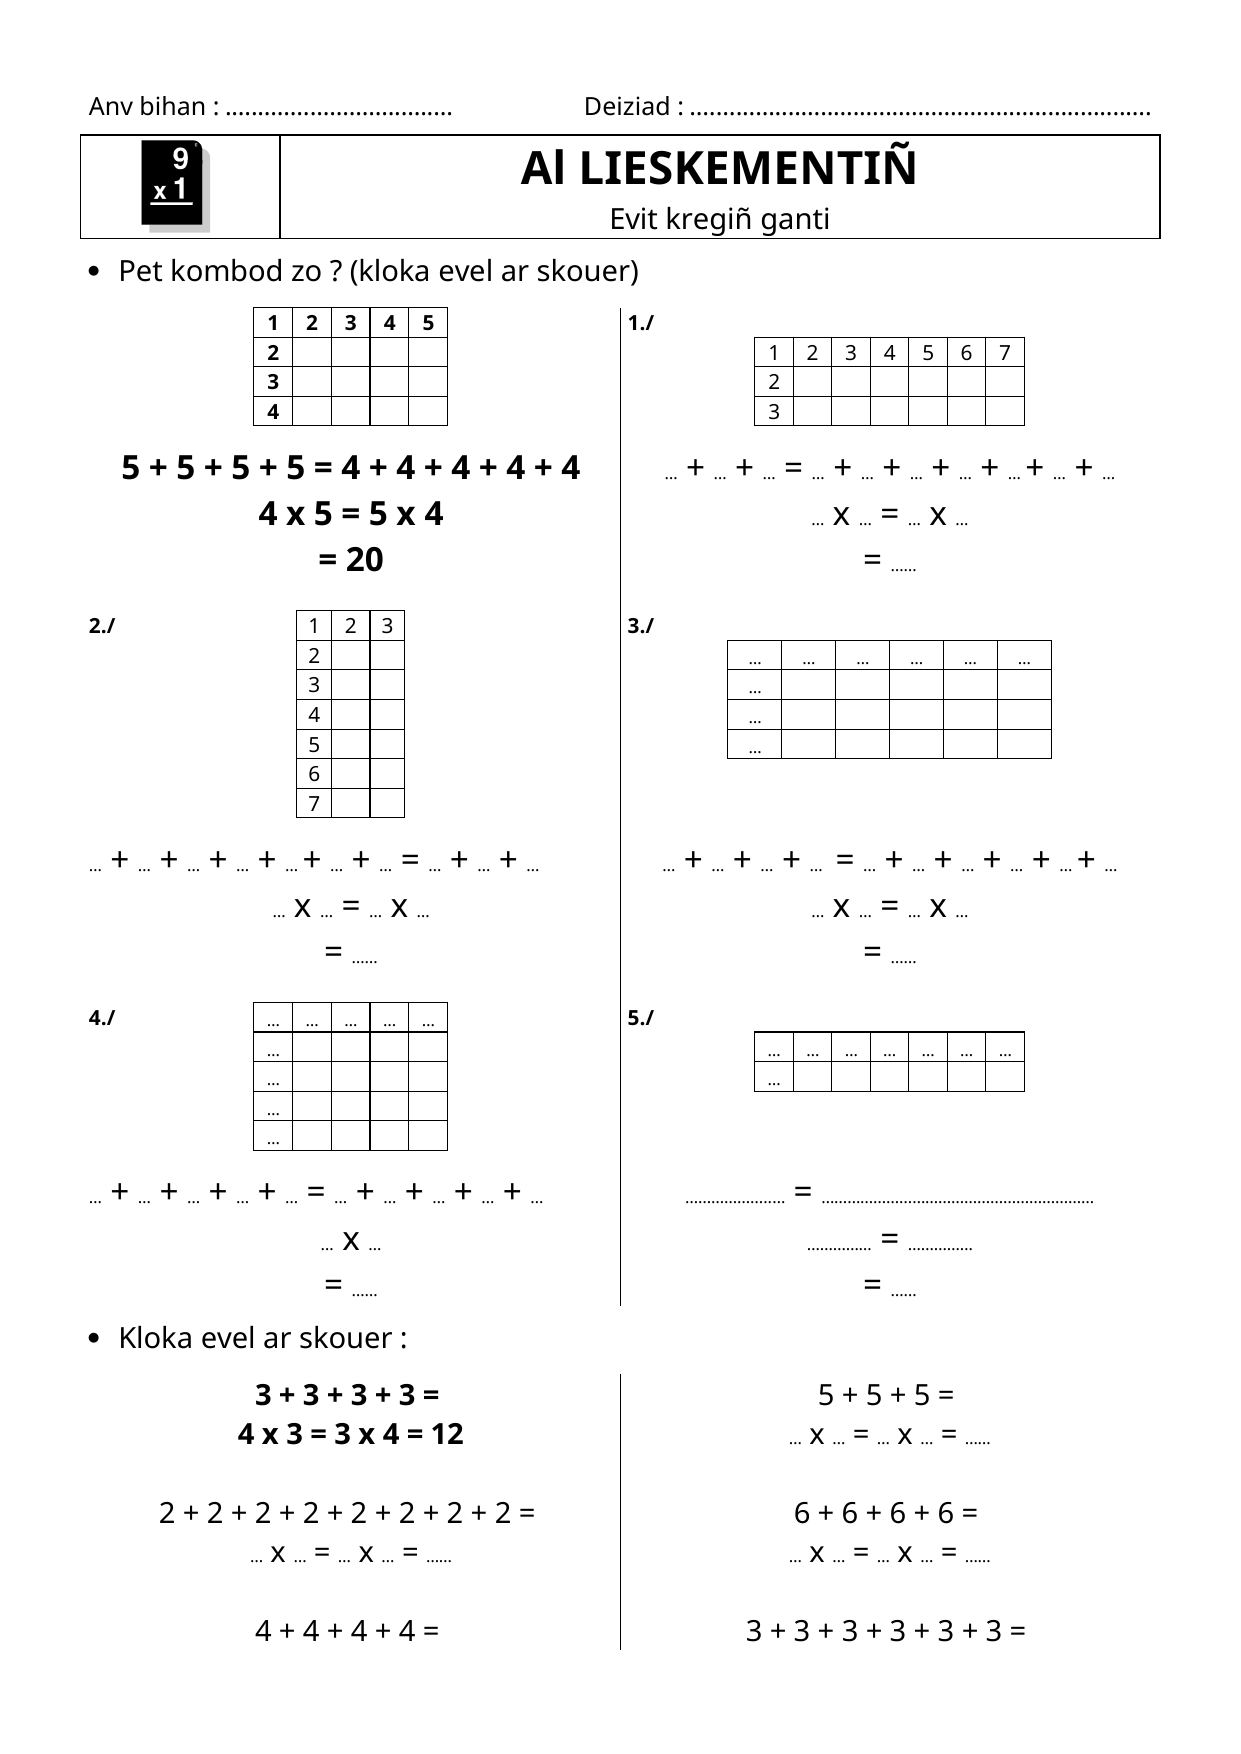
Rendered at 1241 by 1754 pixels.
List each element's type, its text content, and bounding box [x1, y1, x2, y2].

table_cell [782, 730, 835, 758]
table_cell [871, 367, 908, 396]
table_cell … x … = … x … [621, 490, 1159, 536]
table_cell [81, 973, 620, 1002]
table_cell 3 [755, 397, 793, 425]
table_cell [621, 425, 1159, 443]
table_cell [81, 582, 620, 610]
table_cell [81, 1091, 253, 1120]
table_cell [621, 788, 1159, 817]
table_cell [371, 730, 404, 758]
table_cell …………… = …………… [621, 1214, 1159, 1260]
table_cell [293, 1033, 331, 1061]
table_cell [332, 759, 369, 788]
table_cell … [728, 730, 781, 758]
table_header 3 + 3 + 3 + 3 = [81, 1374, 620, 1413]
table_cell [371, 1121, 408, 1150]
table_header Anv bihan : ..........…...................... [81, 89, 532, 123]
table_cell … [755, 1062, 793, 1091]
table_cell [81, 1120, 253, 1150]
table_cell … x … = … x … [81, 881, 620, 927]
table_cell [621, 1120, 1159, 1150]
table_cell [909, 367, 947, 396]
table_cell [836, 700, 889, 728]
list Kloka evel ar skouer : [89, 1317, 1152, 1357]
table_cell [81, 669, 296, 699]
table_header Deiziad : .……................................................................ [532, 89, 1159, 123]
table_cell [332, 789, 369, 817]
table_cell … + … + … + … = … + … + … + … + … + … [621, 835, 1159, 881]
table_cell 2 + 2 + 2 + 2 + 2 + 2 + 2 + 2 = [81, 1492, 620, 1532]
table_cell = …… [621, 927, 1159, 973]
table_cell [81, 366, 253, 396]
table_cell … [948, 1033, 985, 1061]
table_cell [81, 425, 620, 443]
table_cell [81, 337, 253, 366]
table_cell [909, 1062, 947, 1091]
table_header 2 [293, 308, 331, 337]
table_cell [621, 1150, 1159, 1168]
table_cell 4 x 3 = 3 x 4 = 12 [81, 1413, 620, 1453]
table_header Al LIESKEMENTIÑ Evit kregiñ ganti [281, 136, 1159, 238]
table_cell [405, 640, 620, 669]
table_cell [81, 1031, 253, 1061]
table_cell [405, 669, 620, 699]
table_cell [621, 1091, 1159, 1120]
table_cell … [728, 700, 781, 728]
table_cell [293, 338, 331, 366]
table_cell [890, 730, 943, 758]
table_cell [371, 1092, 408, 1120]
table_cell [293, 367, 331, 396]
table_cell 6 + 6 + 6 + 6 = [621, 1492, 1159, 1532]
table_cell 1 [755, 338, 793, 366]
table_cell [409, 367, 447, 396]
table_cell [621, 582, 1159, 610]
table_cell [332, 367, 369, 396]
table_cell [621, 1571, 1159, 1611]
table_cell [1025, 366, 1159, 396]
table_cell [81, 1571, 620, 1611]
table_header 1./ [620, 307, 1159, 337]
table_cell [405, 788, 620, 817]
table_cell 2 [297, 641, 331, 669]
table_cell … + … + … + … + … + … + … = … + … + … [81, 835, 620, 881]
table_cell [409, 1062, 447, 1091]
table_cell [621, 758, 1159, 788]
table_cell [832, 1062, 870, 1091]
table_cell [1025, 396, 1159, 425]
table_cell … [728, 641, 781, 669]
table_header 1 [254, 308, 292, 337]
table_cell [371, 397, 408, 425]
table_cell = …… [81, 1260, 620, 1306]
table_cell [371, 670, 404, 699]
table_cell [621, 699, 727, 728]
table_cell 3 [297, 670, 331, 699]
table_cell … [832, 1033, 870, 1061]
table_cell [409, 1121, 447, 1150]
table_cell [832, 397, 870, 425]
table_cell … [254, 1092, 292, 1120]
table_header 4 [371, 308, 408, 337]
table_cell [871, 397, 908, 425]
table_cell 4./ [81, 1002, 253, 1031]
table_cell [448, 1061, 620, 1091]
table_cell … [998, 641, 1051, 669]
table_cell … x … = … x … = …… [81, 1532, 620, 1571]
table_cell [621, 1031, 754, 1061]
table_cell [944, 700, 997, 728]
table_cell 5 [909, 338, 947, 366]
table_cell … x … = … x … = …… [621, 1413, 1159, 1453]
table_cell [890, 670, 943, 699]
table_cell [621, 729, 727, 758]
table_cell [332, 641, 369, 669]
table_cell … [944, 641, 997, 669]
table_cell [409, 1092, 447, 1120]
table_cell [293, 1121, 331, 1150]
table_header [448, 307, 620, 337]
table_cell … [293, 1003, 331, 1031]
table_cell … [728, 670, 781, 699]
table_cell [794, 367, 831, 396]
table_cell [81, 1061, 253, 1091]
table_cell [621, 640, 727, 669]
table_cell [409, 338, 447, 366]
table_header 3 [332, 308, 369, 337]
table_cell [944, 730, 997, 758]
table_cell [1052, 699, 1159, 728]
table_cell [81, 817, 620, 835]
table_cell … x … [81, 1214, 620, 1260]
table_cell [448, 1002, 620, 1031]
table_cell [371, 641, 404, 669]
table_cell … [254, 1033, 292, 1061]
table_cell [409, 397, 447, 425]
table_cell [621, 337, 754, 366]
table_cell [448, 1120, 620, 1150]
table_cell [448, 1091, 620, 1120]
table_cell … + … + … + … + … = … + … + … + … + … [81, 1168, 620, 1214]
table_cell ………………..… = ……………………………………………………… [621, 1168, 1159, 1214]
table_cell [1025, 337, 1159, 366]
table_cell 7 [297, 789, 331, 817]
table_cell [371, 1062, 408, 1091]
table_cell [1025, 1061, 1159, 1091]
table_cell [782, 670, 835, 699]
table_cell [621, 669, 727, 699]
table_cell … [986, 1033, 1024, 1061]
table_cell 2 [254, 338, 292, 366]
table_cell [621, 817, 1159, 835]
table_cell 3 + 3 + 3 + 3 + 3 + 3 = [621, 1611, 1159, 1650]
table_cell [986, 1062, 1024, 1091]
table_cell 6 [297, 759, 331, 788]
table_cell [621, 396, 754, 425]
table_cell [782, 700, 835, 728]
table_cell 2 [794, 338, 831, 366]
table_cell [409, 1033, 447, 1061]
table_cell [81, 1150, 620, 1168]
table_cell [948, 1062, 985, 1091]
table_cell [998, 700, 1051, 728]
table_cell 5./ [621, 1002, 1159, 1031]
table_cell [371, 367, 408, 396]
table_cell [371, 338, 408, 366]
table_cell [371, 789, 404, 817]
table_cell [332, 1062, 369, 1091]
table_cell [621, 1061, 754, 1091]
table_header 5 + 5 + 5 = [621, 1374, 1159, 1413]
table_cell [1025, 1031, 1159, 1061]
table_cell [836, 730, 889, 758]
table_cell 4 x 5 = 5 x 4 [81, 490, 620, 536]
table_cell … [371, 1003, 408, 1031]
table_cell [794, 397, 831, 425]
table_cell [332, 730, 369, 758]
table_cell [794, 1062, 831, 1091]
table_cell = …… [621, 1260, 1159, 1306]
table_cell 4 [871, 338, 908, 366]
table_cell [81, 788, 296, 817]
table_cell [998, 730, 1051, 758]
table_cell 5 + 5 + 5 + 5 = 4 + 4 + 4 + 4 + 4 [81, 444, 620, 489]
table_cell [332, 1121, 369, 1150]
table_cell [293, 397, 331, 425]
table_cell [986, 367, 1024, 396]
table_cell [448, 1031, 620, 1061]
table_cell … [890, 641, 943, 669]
table_cell 3 [832, 338, 870, 366]
table_cell [293, 1092, 331, 1120]
table_cell [448, 396, 620, 425]
table_cell … x … = … x … [621, 881, 1159, 927]
table_cell [405, 729, 620, 758]
table_cell [944, 670, 997, 699]
table_header [81, 136, 279, 238]
table_cell [1052, 640, 1159, 669]
table_cell … [836, 641, 889, 669]
table_cell 3 [371, 611, 404, 640]
table_cell [948, 397, 985, 425]
table_cell [405, 610, 620, 640]
table_cell [621, 973, 1159, 1002]
table_cell … x … = … x … = …… [621, 1532, 1159, 1571]
table_cell [998, 670, 1051, 699]
table_cell [405, 699, 620, 728]
table_cell [332, 397, 369, 425]
table_cell [332, 700, 369, 728]
table_header [81, 307, 253, 337]
table_cell … [254, 1003, 292, 1031]
table_cell [836, 670, 889, 699]
table_cell 7 [986, 338, 1024, 366]
table_cell [81, 640, 296, 669]
table_cell [81, 396, 253, 425]
table_cell 3./ [621, 610, 1159, 640]
table_cell 3 [254, 367, 292, 396]
table_cell … [254, 1062, 292, 1091]
table_cell … [254, 1121, 292, 1150]
table_cell [81, 1453, 620, 1492]
table_cell … [794, 1033, 831, 1061]
table_cell [332, 338, 369, 366]
table_cell 4 [297, 700, 331, 728]
table_cell = 20 [81, 536, 620, 582]
table_cell … [871, 1033, 908, 1061]
table_cell [371, 700, 404, 728]
table_cell [621, 366, 754, 396]
table_cell [371, 759, 404, 788]
table_cell [871, 1062, 908, 1091]
table_cell [448, 337, 620, 366]
table_cell … [755, 1033, 793, 1061]
table_cell 5 [297, 730, 331, 758]
table_cell … + … + … = … + … + … + … + … + … + … [621, 444, 1159, 489]
table_cell 4 + 4 + 4 + 4 = [81, 1611, 620, 1650]
table_cell [621, 1453, 1159, 1492]
table_cell [371, 1033, 408, 1061]
table_cell [332, 1033, 369, 1061]
table_cell … [332, 1003, 369, 1031]
table_cell [832, 367, 870, 396]
table_cell = …… [621, 536, 1159, 582]
table_cell [405, 758, 620, 788]
table_cell 2./ [81, 610, 296, 640]
table_cell 4 [254, 397, 292, 425]
table_cell [81, 699, 296, 728]
table_cell [1052, 669, 1159, 699]
table_cell [81, 729, 296, 758]
table_cell [948, 367, 985, 396]
table_cell … [909, 1033, 947, 1061]
table_cell [293, 1062, 331, 1091]
table_cell [81, 758, 296, 788]
table_cell [1052, 729, 1159, 758]
table_cell [909, 397, 947, 425]
table_cell 2 [332, 611, 369, 640]
table_cell [332, 670, 369, 699]
table_cell … [409, 1003, 447, 1031]
table_cell 1 [297, 611, 331, 640]
table_header 5 [409, 308, 447, 337]
table_cell = …… [81, 927, 620, 973]
table_cell 2 [755, 367, 793, 396]
list Pet kombod zo ? (kloka evel ar skouer) [89, 251, 1152, 290]
table_cell [332, 1092, 369, 1120]
table_cell 6 [948, 338, 985, 366]
table_cell [448, 366, 620, 396]
table_cell … [782, 641, 835, 669]
table_cell [890, 700, 943, 728]
table_cell [986, 397, 1024, 425]
